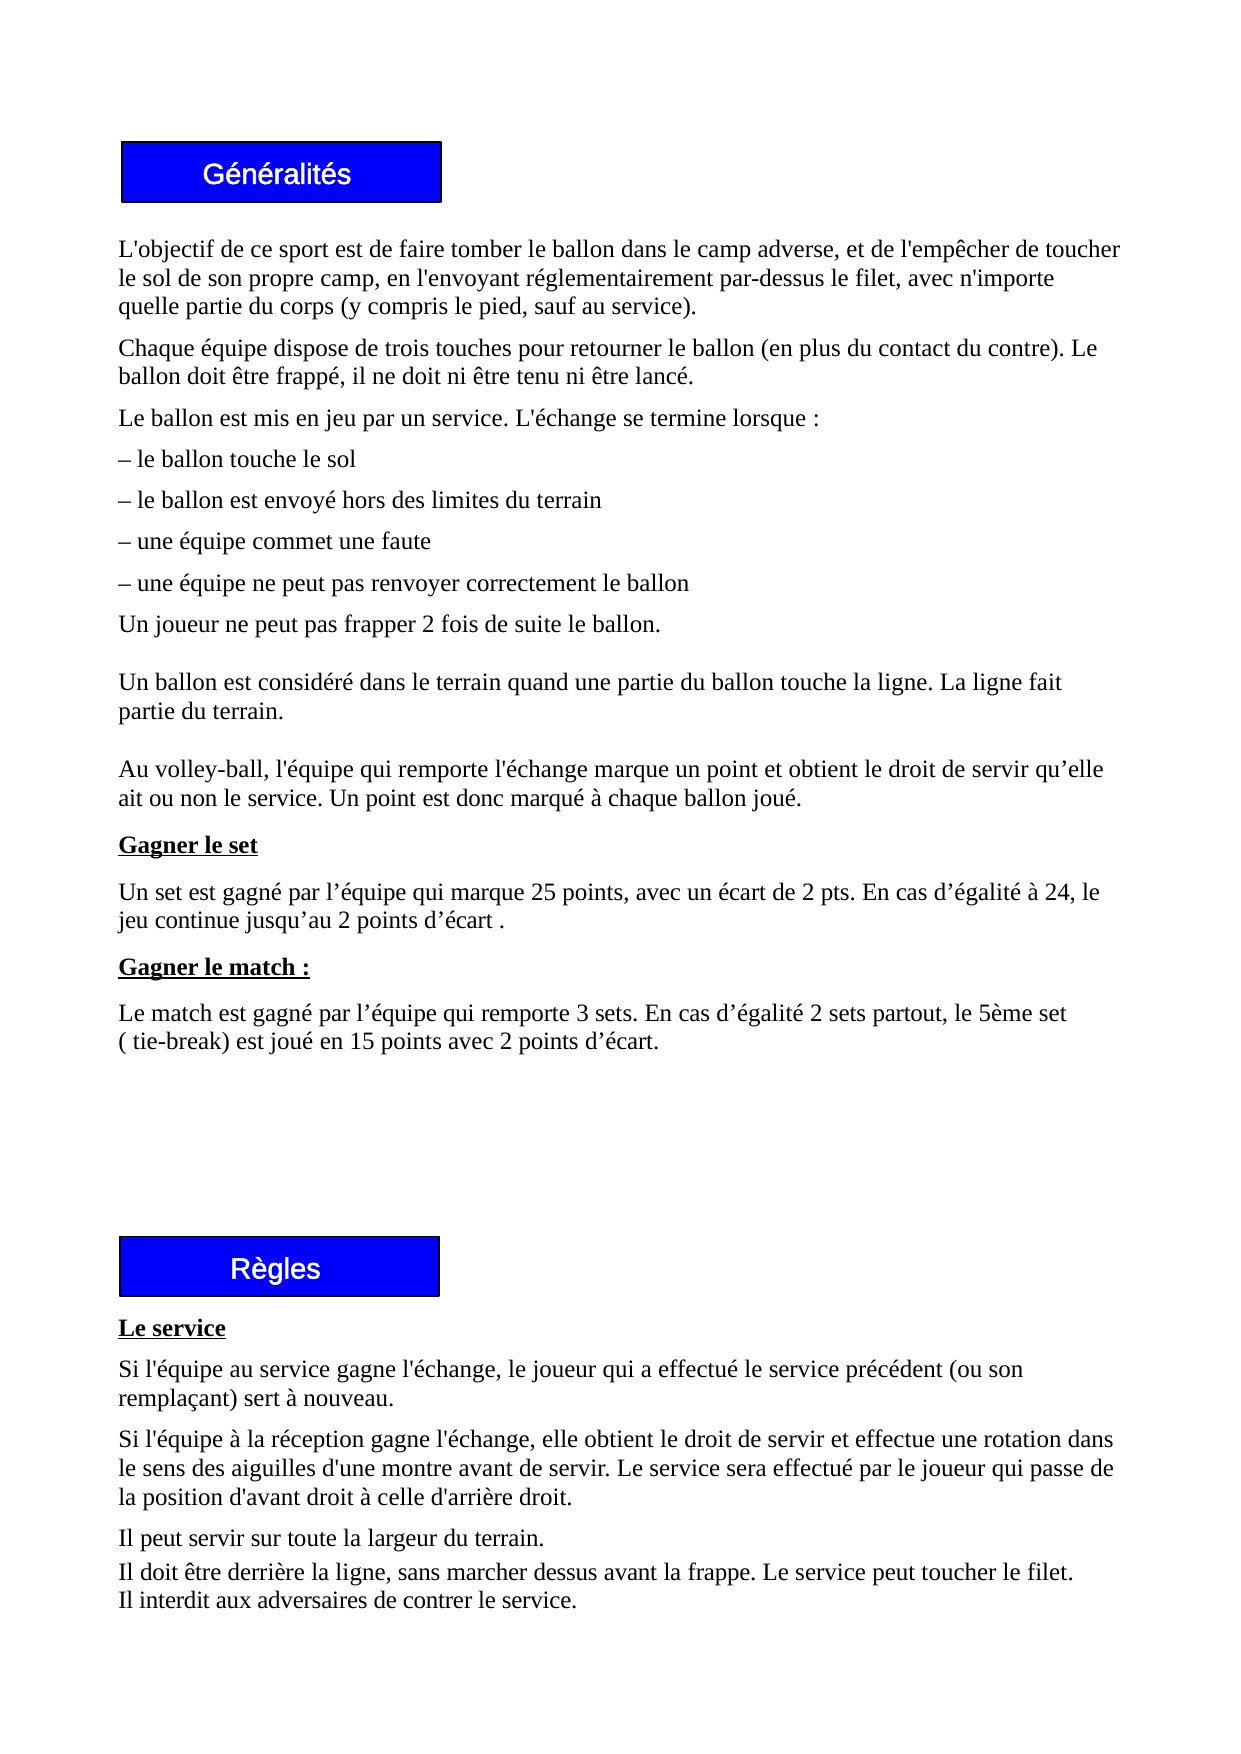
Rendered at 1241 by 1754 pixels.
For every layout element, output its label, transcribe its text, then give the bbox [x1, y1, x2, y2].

subtitle Le service [118, 1313, 1122, 1342]
text Si l'équipe à la réception gagne l'échange, elle obtient le droit de servir et effectue une rotation dans le sens des aiguilles d'une montre avant de servir. Le service sera effectué par le joueur qui passe de la position d'avant droit à celle d'arrière droit. [118, 1424, 1122, 1510]
text Le match est gagné par l’équipe qui remporte 3 sets. En cas d’égalité 2 sets partout, le 5ème set ( tie-break) est joué en 15 points avec 2 points d’écart. [118, 998, 1122, 1055]
text – une équipe ne peut pas renvoyer correctement le ballon [118, 568, 1122, 596]
text Gagner le set [118, 830, 1122, 858]
text Si l'équipe au service gagne l'échange, le joueur qui a effectué le service précédent (ou son remplaçant) sert à nouveau. [118, 1354, 1122, 1412]
text – le ballon touche le sol [118, 444, 1122, 473]
text – le ballon est envoyé hors des limites du terrain [118, 485, 1122, 514]
text L'objectif de ce sport est de faire tomber le ballon dans le camp adverse, et de l'empêcher de toucher le sol de son propre camp, en l'envoyant réglementairement par-dessus le filet, avec n'importe quelle partie du corps (y compris le pied, sauf au service). [118, 234, 1122, 320]
text Gagner le match : [118, 952, 1122, 981]
text Chaque équipe dispose de trois touches pour retourner le ballon (en plus du contact du contre). Le ballon doit être frappé, il ne doit ni être tenu ni être lancé. [118, 333, 1122, 390]
text Au volley-ball, l'équipe qui remporte l'échange marque un point et obtient le droit de servir qu’elle ait ou non le service. Un point est donc marqué à chaque ballon joué. [118, 754, 1122, 812]
text Un ballon est considéré dans le terrain quand une partie du ballon touche la ligne. La ligne fait partie du terrain. [118, 667, 1122, 724]
text – une équipe commet une faute [118, 526, 1122, 555]
text Un set est gagné par l’équipe qui marque 25 points, avec un écart de 2 pts. En cas d’égalité à 24, le jeu continue jusqu’au 2 points d’écart . [118, 877, 1122, 934]
text Il doit être derrière la ligne, sans marcher dessus avant la frappe. Le service peut toucher le filet. Il interdit aux adversaires de contrer le service. [118, 1557, 1122, 1614]
text Il peut servir sur toute la largeur du terrain. [118, 1523, 1122, 1552]
text Un joueur ne peut pas frapper 2 fois de suite le ballon. [118, 609, 1122, 638]
text Le ballon est mis en jeu par un service. L'échange se termine lorsque : [118, 403, 1122, 431]
